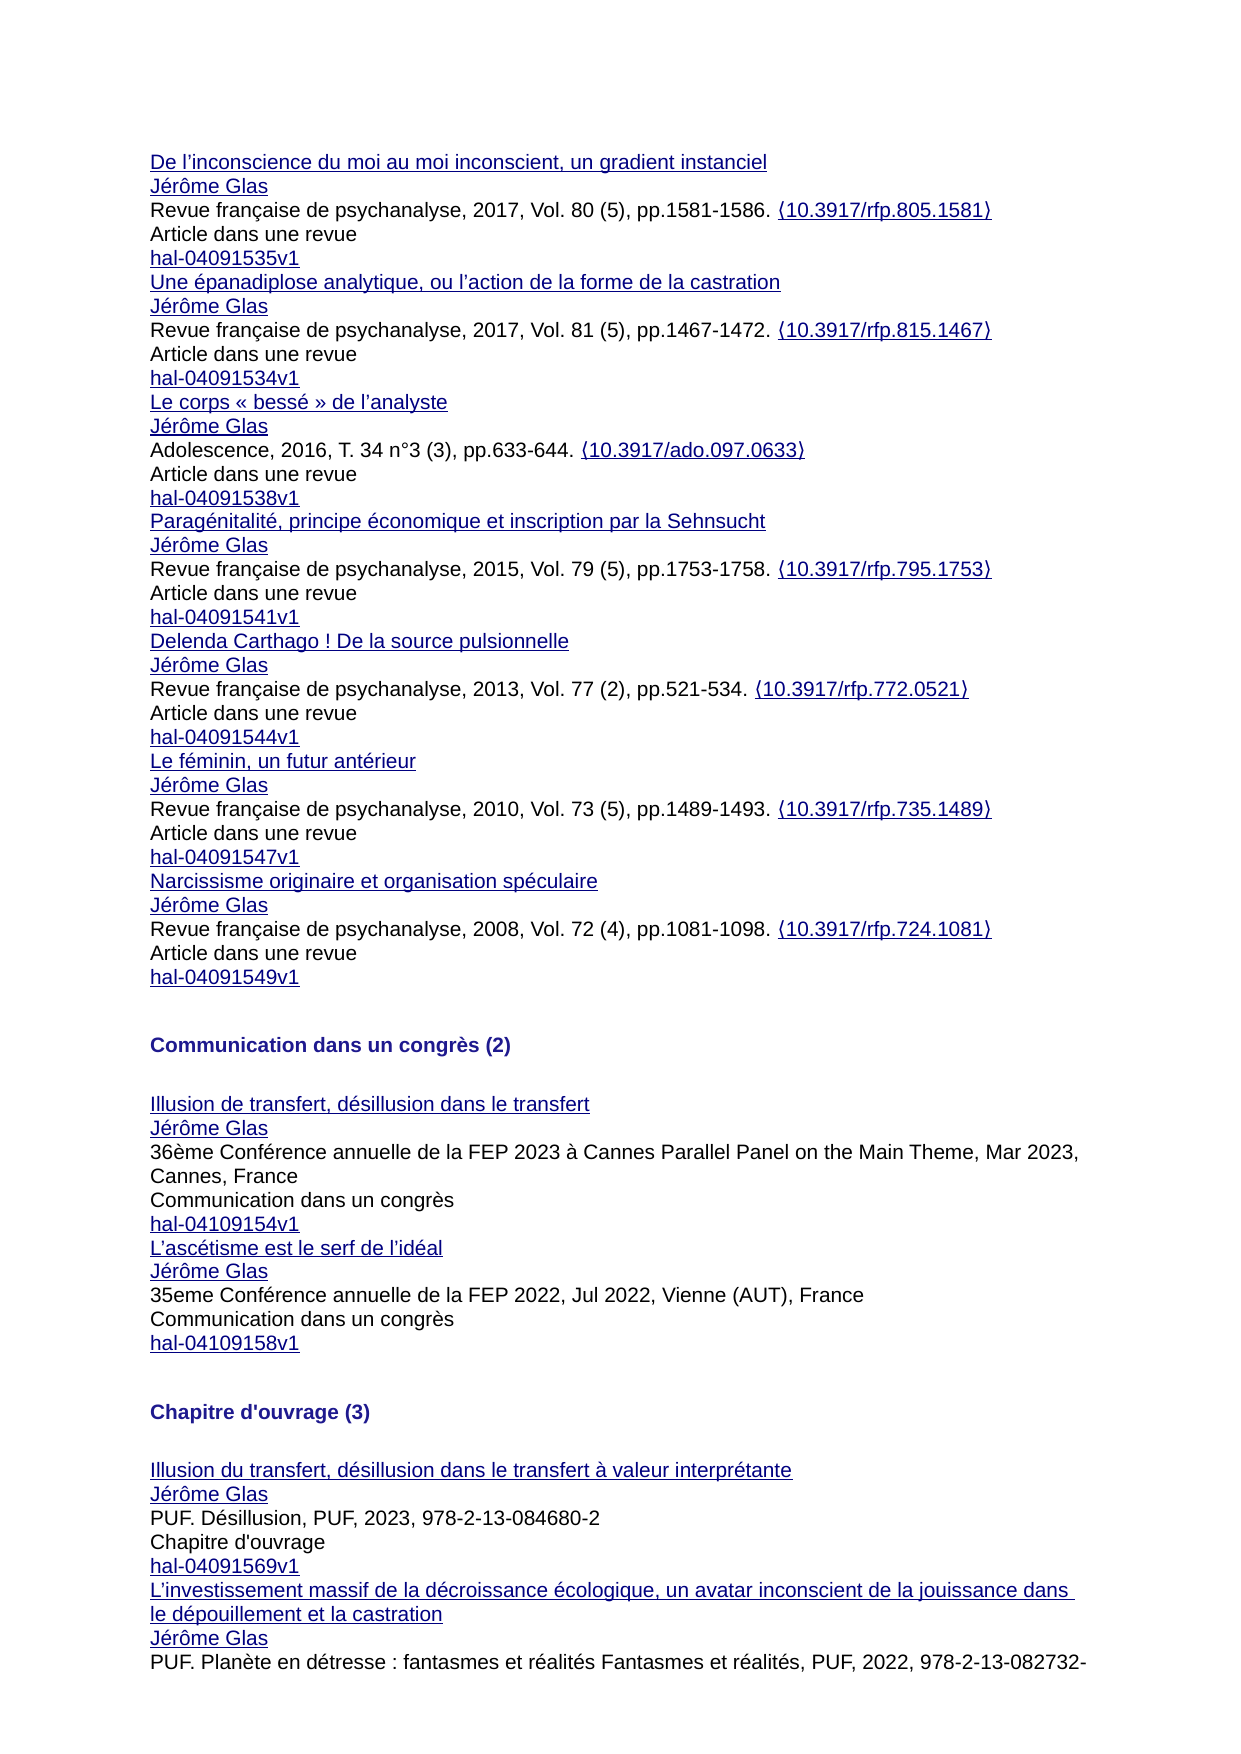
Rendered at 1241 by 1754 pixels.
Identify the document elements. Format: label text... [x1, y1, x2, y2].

subtitle Communication dans un congrès (2) [150, 1033, 1090, 1057]
table_header Illusion du transfert, désillusion dans le transfert à valeur interprétante Jérôme Glas PUF. Désillusion, PUF, 2023, 978-2-13-084680-2 Chapitre d'ouvrage hal-04091569v1 [150, 1458, 1090, 1578]
subtitle Chapitre d'ouvrage (3) [150, 1400, 1090, 1424]
table_cell Delenda Carthago ! De la source pulsionnelle Jérôme Glas Revue française de psychanalyse, 2013, Vol. 77 (2), pp.521-534. ⟨10.3917/rfp.772.0521⟩ Article dans une revue hal-04091544v1 [150, 629, 1090, 749]
table_cell Le corps « bessé » de l’analyste Jérôme Glas Adolescence, 2016, T. 34 n°3 (3), pp.633-644. ⟨10.3917/ado.097.0633⟩ Article dans une revue hal-04091538v1 [150, 390, 1090, 509]
table_cell Le féminin, un futur antérieur Jérôme Glas Revue française de psychanalyse, 2010, Vol. 73 (5), pp.1489-1493. ⟨10.3917/rfp.735.1489⟩ Article dans une revue hal-04091547v1 [150, 749, 1090, 869]
table_cell Paragénitalité, principe économique et inscription par la Sehnsucht Jérôme Glas Revue française de psychanalyse, 2015, Vol. 79 (5), pp.1753-1758. ⟨10.3917/rfp.795.1753⟩ Article dans une revue hal-04091541v1 [150, 509, 1090, 629]
table_cell L’ascétisme est le serf de l’idéal Jérôme Glas 35eme Conférence annuelle de la FEP 2022, Jul 2022, Vienne (AUT), France Communication dans un congrès hal-04109158v1 [150, 1235, 1090, 1355]
table_cell L’investissement massif de la décroissance écologique, un avatar inconscient de la jouissance dans le dépouillement et la castration Jérôme Glas PUF. Planète en détresse : fantasmes et réalités Fantasmes et réalités, PUF, 2022, 978-2-13-082732- [150, 1578, 1090, 1674]
table_cell De l’inconscience du moi au moi inconscient, un gradient instanciel Jérôme Glas Revue française de psychanalyse, 2017, Vol. 80 (5), pp.1581-1586. ⟨10.3917/rfp.805.1581⟩ Article dans une revue hal-04091535v1 [150, 150, 1090, 270]
table_cell Narcissisme originaire et organisation spéculaire Jérôme Glas Revue française de psychanalyse, 2008, Vol. 72 (4), pp.1081-1098. ⟨10.3917/rfp.724.1081⟩ Article dans une revue hal-04091549v1 [150, 869, 1090, 988]
table_header Illusion de transfert, désillusion dans le transfert Jérôme Glas 36ème Conférence annuelle de la FEP 2023 à Cannes Parallel Panel on the Main Theme, Mar 2023, Cannes, France Communication dans un congrès hal-04109154v1 [150, 1092, 1090, 1235]
table_cell Une épanadiplose analytique, ou l’action de la forme de la castration Jérôme Glas Revue française de psychanalyse, 2017, Vol. 81 (5), pp.1467-1472. ⟨10.3917/rfp.815.1467⟩ Article dans une revue hal-04091534v1 [150, 270, 1090, 389]
